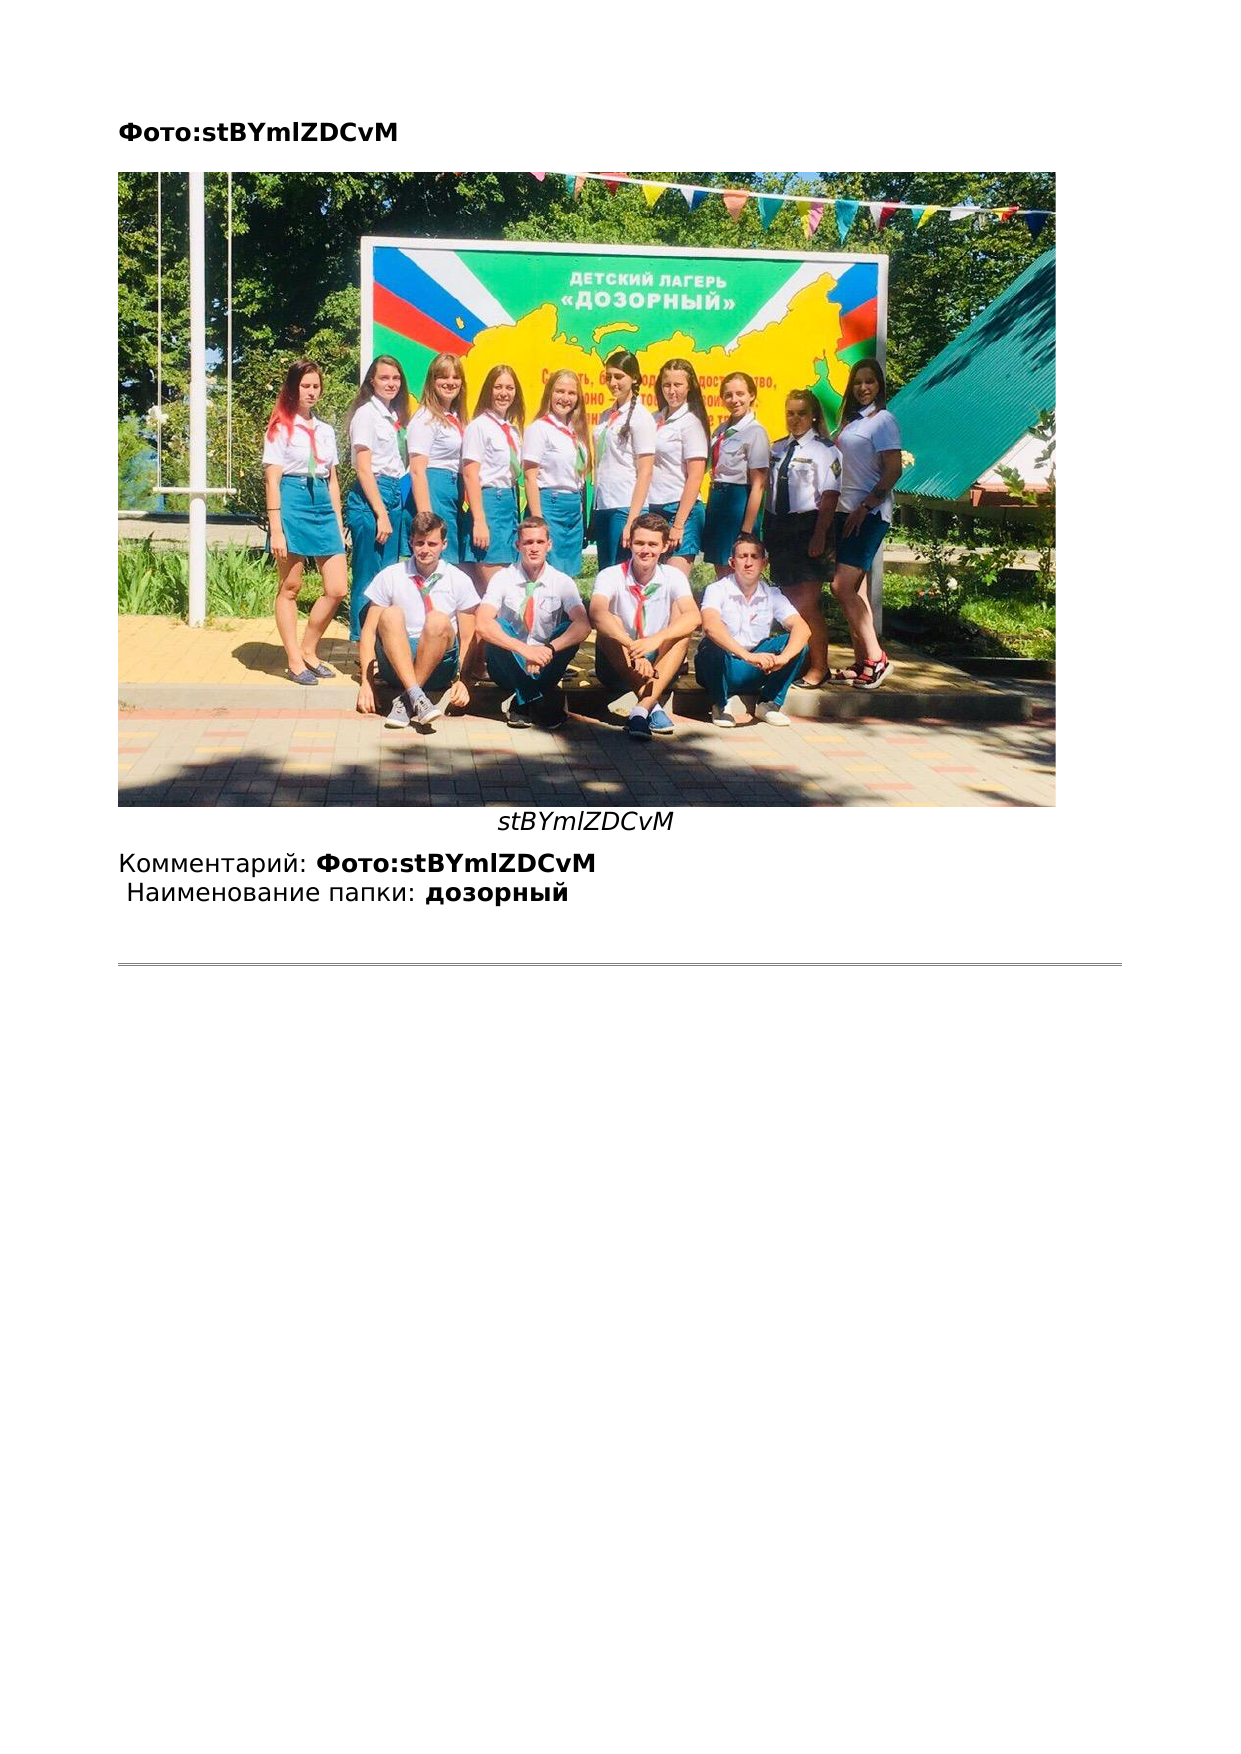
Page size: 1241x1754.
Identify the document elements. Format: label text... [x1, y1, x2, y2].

text stBYmlZDCvM [118, 807, 1056, 836]
picture [118, 172, 1056, 807]
subtitle Фото:stBYmlZDCvM [118, 118, 1122, 147]
text Комментарий: Фото:stBYmlZDCvM Наименование папки: дозорный [118, 849, 1122, 936]
